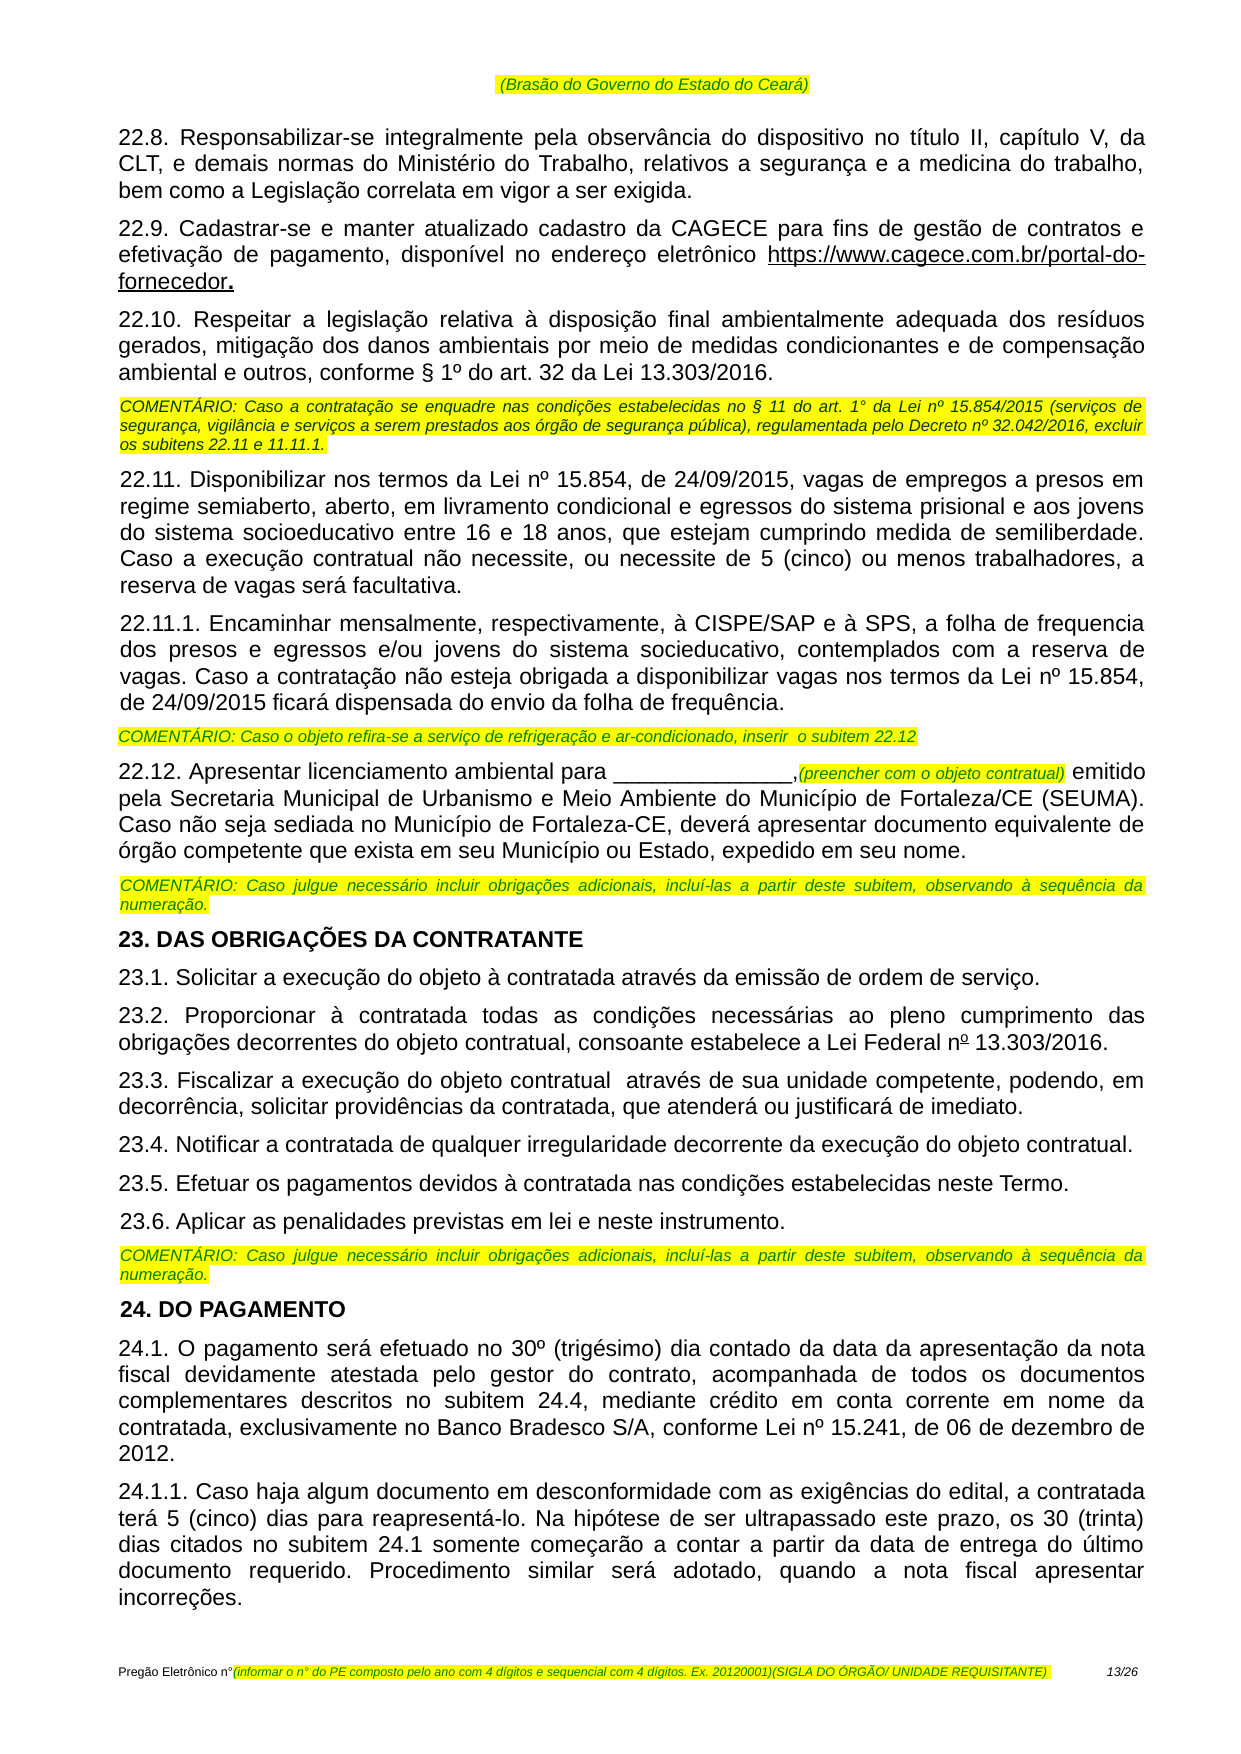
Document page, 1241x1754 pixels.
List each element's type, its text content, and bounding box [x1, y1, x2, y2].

text 22.11.1. Encaminhar mensalmente, respectivamente, à CISPE/SAP e à SPS, a folha de frequencia dos presos e egressos e/ou jovens do sistema socieducativo, contemplados com a reserva de vagas. Caso a contratação não esteja obrigada a disponibilizar vagas nos termos da Lei nº 15.854, de 24/09/2015 ficará dispensada do envio da folha de frequência. [119, 610, 1146, 715]
text 23.4. Notificar a contratada de qualquer irregularidade decorrente da execução do objeto contratual. [118, 1131, 1146, 1158]
text 24.1.1. Caso haja algum documento em desconformidade com as exigências do edital, a contratada terá 5 (cinco) dias para reapresentá-lo. Na hipótese de ser ultrapassado este prazo, os 30 (trinta) dias citados no subitem 24.1 somente começarão a contar a partir da data de entrega do último documento requerido. Procedimento similar será adotado, quando a nota fiscal apresentar incorreções. [118, 1478, 1146, 1610]
text 22.11. Disponibilizar nos termos da Lei nº 15.854, de 24/09/2015, vagas de empregos a presos em regime semiaberto, aberto, em livramento condicional e egressos do sistema prisional e aos jovens do sistema socioeducativo entre 16 e 18 anos, que estejam cumprindo medida de semiliberdade. Caso a execução contratual não necessite, ou necessite de 5 (cinco) ou menos trabalhadores, a reserva de vagas será facultativa. [119, 466, 1146, 598]
text 23.3. Fiscalizar a execução do objeto contratual através de sua unidade competente, podendo, em decorrência, solicitar providências da contratada, que atenderá ou justificará de imediato. [118, 1067, 1146, 1119]
text 23.6. Aplicar as penalidades previstas em lei e neste instrumento. [119, 1208, 1146, 1234]
text 23.1. Solicitar a execução do objeto à contratada através da emissão de ordem de serviço. [118, 964, 1146, 990]
text 22.9. Cadastrar-se e manter atualizado cadastro da CAGECE para fins de gestão de contratos e efetivação de pagamento, disponível no endereço eletrônico https://www.cagece.com.br/portal-do-fornecedor. [118, 215, 1146, 294]
text 23. DAS OBRIGAÇÕES DA CONTRATANTE [118, 926, 1146, 952]
text 23.5. Efetuar os pagamentos devidos à contratada nas condições estabelecidas neste Termo. [118, 1169, 1146, 1196]
text 22.8. Responsabilizar-se integralmente pela observância do dispositivo no título II, capítulo V, da CLT, e demais normas do Ministério do Trabalho, relativos a segurança e a medicina do trabalho, bem como a Legislação correlata em vigor a ser exigida. [118, 124, 1146, 203]
text 24. DO PAGAMENTO [120, 1296, 1146, 1323]
text COMENTÁRIO: Caso julgue necessário incluir obrigações adicionais, incluí-las a partir deste subitem, observando à sequência da numeração. [120, 1246, 1146, 1284]
text 23.2. Proporcionar à contratada todas as condições necessárias ao pleno cumprimento das obrigações decorrentes do objeto contratual, consoante estabelece a Lei Federal no 13.303/2016. [118, 1002, 1146, 1055]
text 22.12. Apresentar licenciamento ambiental para ______________,(preencher com o objeto contratual) emitido pela Secretaria Municipal de Urbanismo e Meio Ambiente do Município de Fortaleza/CE (SEUMA). Caso não seja sediada no Município de Fortaleza-CE, deverá apresentar documento equivalente de órgão competente que exista em seu Município ou Estado, expedido em seu nome. [118, 758, 1146, 864]
text COMENTÁRIO: Caso a contratação se enquadre nas condições estabelecidas no § 11 do art. 1° da Lei nº 15.854/2015 (serviços de segurança, vigilância e serviços a serem prestados aos órgão de segurança pública), regulamentada pelo Decreto nº 32.042/2016, excluir os subitens 22.11 e 11.11.1. [119, 397, 1146, 454]
text COMENTÁRIO: Caso julgue necessário incluir obrigações adicionais, incluí-las a partir deste subitem, observando à sequência da numeração. [120, 876, 1146, 914]
text 22.10. Respeitar a legislação relativa à disposição final ambientalmente adequada dos resíduos gerados, mitigação dos danos ambientais por meio de medidas condicionantes e de compensação ambiental e outros, conforme § 1º do art. 32 da Lei 13.303/2016. [118, 306, 1146, 385]
text COMENTÁRIO: Caso o objeto refira-se a serviço de refrigeração e ar-condicionado, inserir o subitem 22.12 [118, 727, 1143, 746]
text 24.1. O pagamento será efetuado no 30º (trigésimo) dia contado da data da apresentação da nota fiscal devidamente atestada pelo gestor do contrato, acompanhada de todos os documentos complementares descritos no subitem 24.4, mediante crédito em conta corrente em nome da contratada, exclusivamente no Banco Bradesco S/A, conforme Lei nº 15.241, de 06 de dezembro de 2012. [118, 1334, 1146, 1466]
